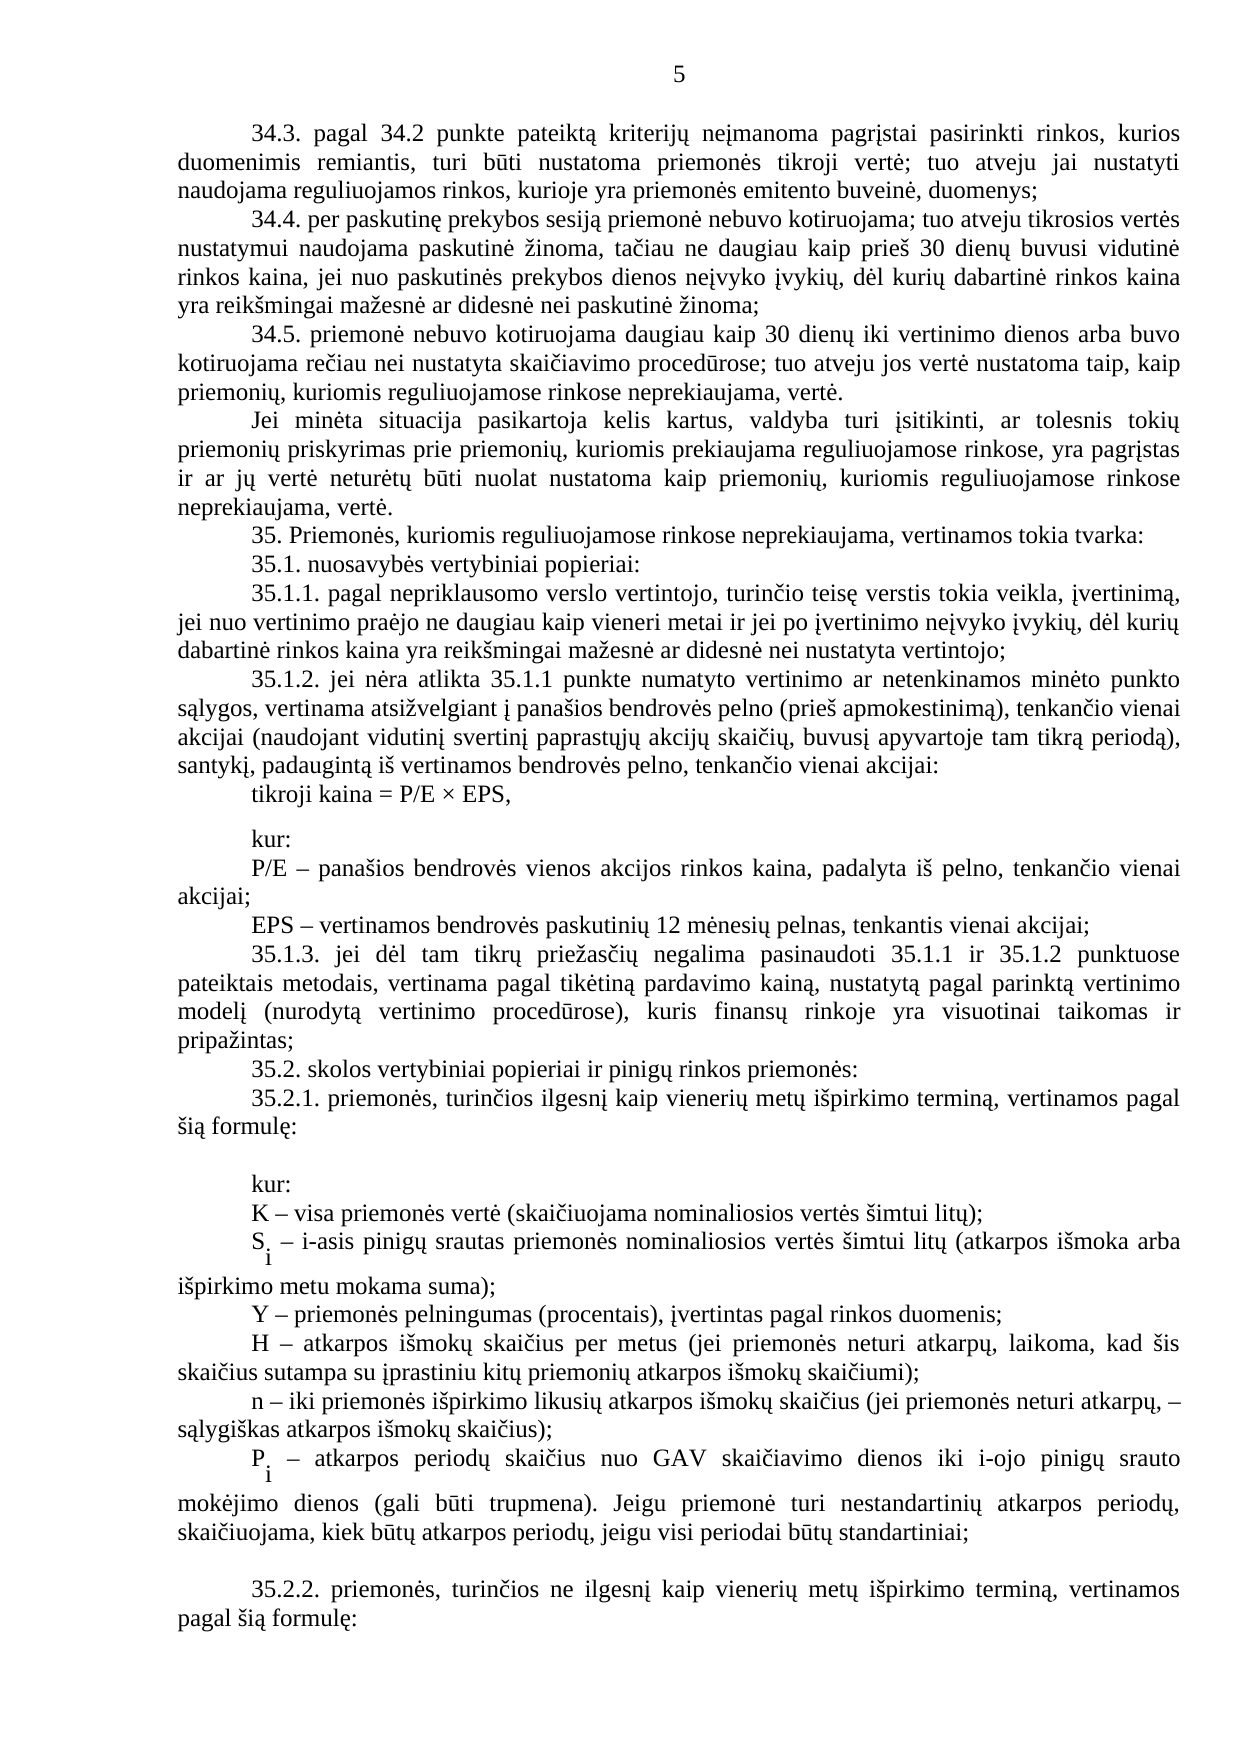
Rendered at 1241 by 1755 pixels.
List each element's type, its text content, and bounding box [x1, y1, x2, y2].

text 35.2.2. priemonės, turinčios ne ilgesnį kaip vienerių metų išpirkimo terminą, vertinamos pagal šią formulę: [177, 1574, 1181, 1632]
text 34.4. per paskutinę prekybos sesiją priemonė nebuvo kotiruojama; tuo atveju tikrosios vertės nustatymui naudojama paskutinė žinoma, tačiau ne daugiau kaip prieš 30 dienų buvusi vidutinė rinkos kaina, jei nuo paskutinės prekybos dienos neįvyko įvykių, dėl kurių dabartinė rinkos kaina yra reikšmingai mažesnė ar didesnė nei paskutinė žinoma; [177, 204, 1181, 319]
text Y – priemonės pelningumas (procentais), įvertintas pagal rinkos duomenis; [177, 1299, 1181, 1328]
text 34.3. pagal 34.2 punkte pateiktą kriterijų neįmanoma pagrįstai pasirinkti rinkos, kurios duomenimis remiantis, turi būti nustatoma priemonės tikroji vertė; tuo atveju jai nustatyti naudojama reguliuojamos rinkos, kurioje yra priemonės emitento buveinė, duomenys; [177, 118, 1181, 204]
text n – iki priemonės išpirkimo likusių atkarpos išmokų skaičius (jei priemonės neturi atkarpų, – sąlygiškas atkarpos išmokų skaičius); [177, 1386, 1181, 1443]
text Jei minėta situacija pasikartoja kelis kartus, valdyba turi įsitikinti, ar tolesnis tokių priemonių priskyrimas prie priemonių, kuriomis prekiaujama reguliuojamose rinkose, yra pagrįstas ir ar jų vertė neturėtų būti nuolat nustatoma kaip priemonių, kuriomis reguliuojamose rinkose neprekiaujama, vertė. [177, 406, 1181, 521]
text 35.1.3. jei dėl tam tikrų priežasčių negalima pasinaudoti 35.1.1 ir 35.1.2 punktuose pateiktais metodais, vertinama pagal tikėtiną pardavimo kainą, nustatytą pagal parinktą vertinimo modelį (nurodytą vertinimo procedūrose), kuris finansų rinkoje yra visuotinai taikomas ir pripažintas; [177, 939, 1181, 1054]
text K – visa priemonės vertė (skaičiuojama nominaliosios vertės šimtui litų); [177, 1198, 1181, 1226]
text kur: [177, 824, 1181, 853]
text 35.1. nuosavybės vertybiniai popieriai: [177, 549, 1181, 578]
text P/E – panašios bendrovės vienos akcijos rinkos kaina, padalyta iš pelno, tenkančio vienai akcijai; [177, 853, 1181, 910]
text EPS – vertinamos bendrovės paskutinių 12 mėnesių pelnas, tenkantis vienai akcijai; [177, 910, 1181, 939]
text 35. Priemonės, kuriomis reguliuojamose rinkose neprekiaujama, vertinamos tokia tvarka: [177, 521, 1181, 549]
text 35.2.1. priemonės, turinčios ilgesnį kaip vienerių metų išpirkimo terminą, vertinamos pagal šią formulę: [177, 1083, 1181, 1140]
text 34.5. priemonė nebuvo kotiruojama daugiau kaip 30 dienų iki vertinimo dienos arba buvo kotiruojama rečiau nei nustatyta skaičiavimo procedūrose; tuo atveju jos vertė nustatoma taip, kaip priemonių, kuriomis reguliuojamose rinkose neprekiaujama, vertė. [177, 319, 1181, 406]
text kur: [177, 1169, 1181, 1198]
text tikroji kaina = P/E × EPS, [177, 779, 1181, 824]
text 35.1.2. jei nėra atlikta 35.1.1 punkte numatyto vertinimo ar netenkinamos minėto punkto sąlygos, vertinama atsižvelgiant į panašios bendrovės pelno (prieš apmokestinimą), tenkančio vienai akcijai (naudojant vidutinį svertinį paprastųjų akcijų skaičių, buvusį apyvartoje tam tikrą periodą), santykį, padaugintą iš vertinamos bendrovės pelno, tenkančio vienai akcijai: [177, 664, 1181, 779]
text 35.1.1. pagal nepriklausomo verslo vertintojo, turinčio teisę verstis tokia veikla, įvertinimą, jei nuo vertinimo praėjo ne daugiau kaip vieneri metai ir jei po įvertinimo neįvyko įvykių, dėl kurių dabartinė rinkos kaina yra reikšmingai mažesnė ar didesnė nei nustatyta vertintojo; [177, 578, 1181, 664]
text Pi – atkarpos periodų skaičius nuo GAV skaičiavimo dienos iki i-ojo pinigų srauto mokėjimo dienos (gali būti trupmena). Jeigu priemonė turi nestandartinių atkarpos periodų, skaičiuojama, kiek būtų atkarpos periodų, jeigu visi periodai būtų standartiniai; [177, 1443, 1181, 1545]
text Si – i-asis pinigų srautas priemonės nominaliosios vertės šimtui litų (atkarpos išmoka arba išpirkimo metu mokama suma); [177, 1226, 1181, 1299]
text 35.2. skolos vertybiniai popieriai ir pinigų rinkos priemonės: [177, 1054, 1181, 1083]
text H – atkarpos išmokų skaičius per metus (jei priemonės neturi atkarpų, laikoma, kad šis skaičius sutampa su įprastiniu kitų priemonių atkarpos išmokų skaičiumi); [177, 1328, 1181, 1386]
